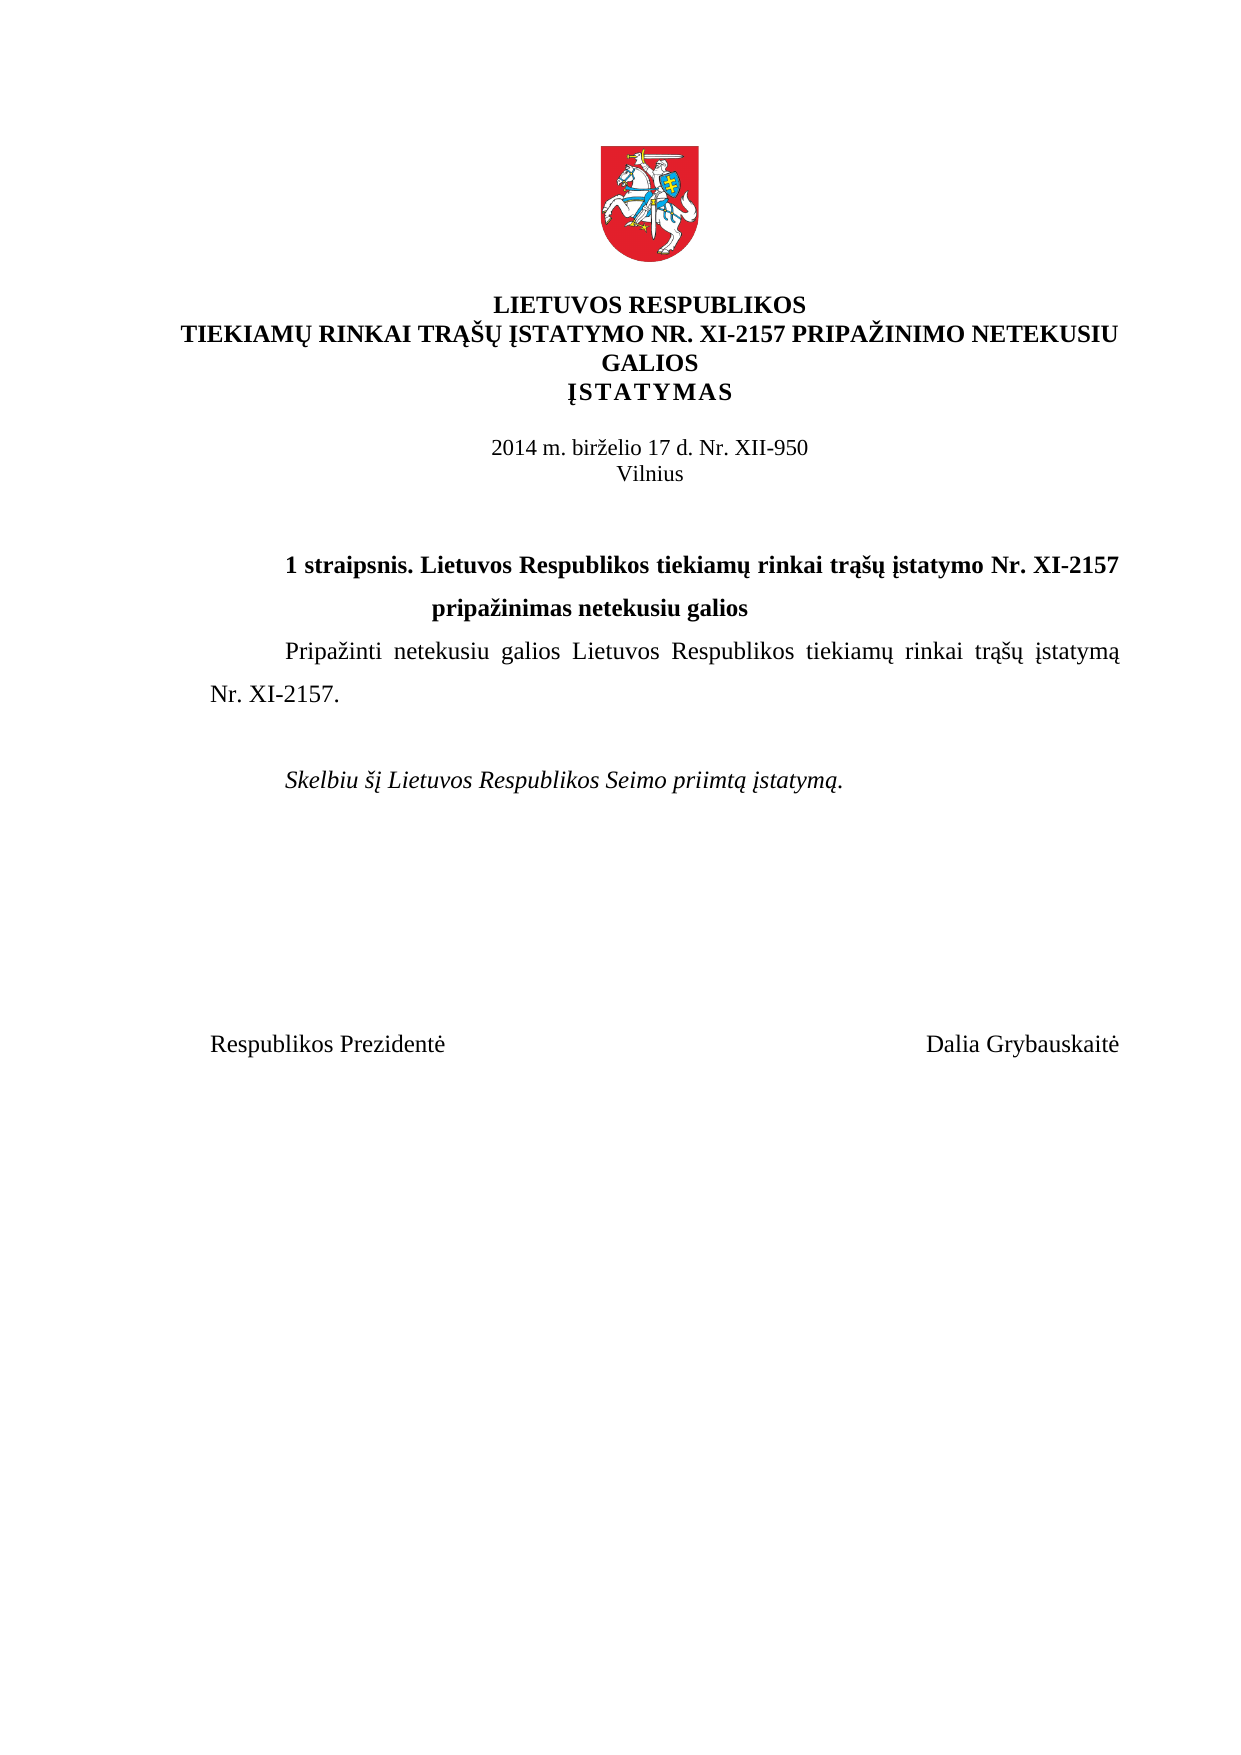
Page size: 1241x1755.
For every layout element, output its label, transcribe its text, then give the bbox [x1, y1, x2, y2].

text ĮSTATYMAS [177, 377, 1122, 405]
text Respublikos Prezidentė Dalia Grybauskaitė [210, 1029, 1120, 1058]
text 2014 m. birželio 17 d. Nr. XII-950 Vilnius [177, 434, 1122, 487]
text Pripažinti netekusiu galios Lietuvos Respublikos tiekiamų rinkai trąšų įstatymą Nr. XI-2157. [210, 636, 1120, 708]
text 1 straipsnis. Lietuvos Respublikos tiekiamų rinkai trąšų įstatymo Nr. XI-2157 pripažinimas netekusiu galios [285, 550, 1120, 622]
text TIEKIAMŲ RINKAI TRĄŠŲ ĮSTATYMO NR. XI-2157 PRIPAŽINIMO NETEKUSIU GALIOS [177, 319, 1122, 377]
text LIETUVOS RESPUBLIKOS [177, 290, 1122, 319]
text Skelbiu šį Lietuvos Respublikos Seimo priimtą įstatymą. [210, 765, 1120, 794]
